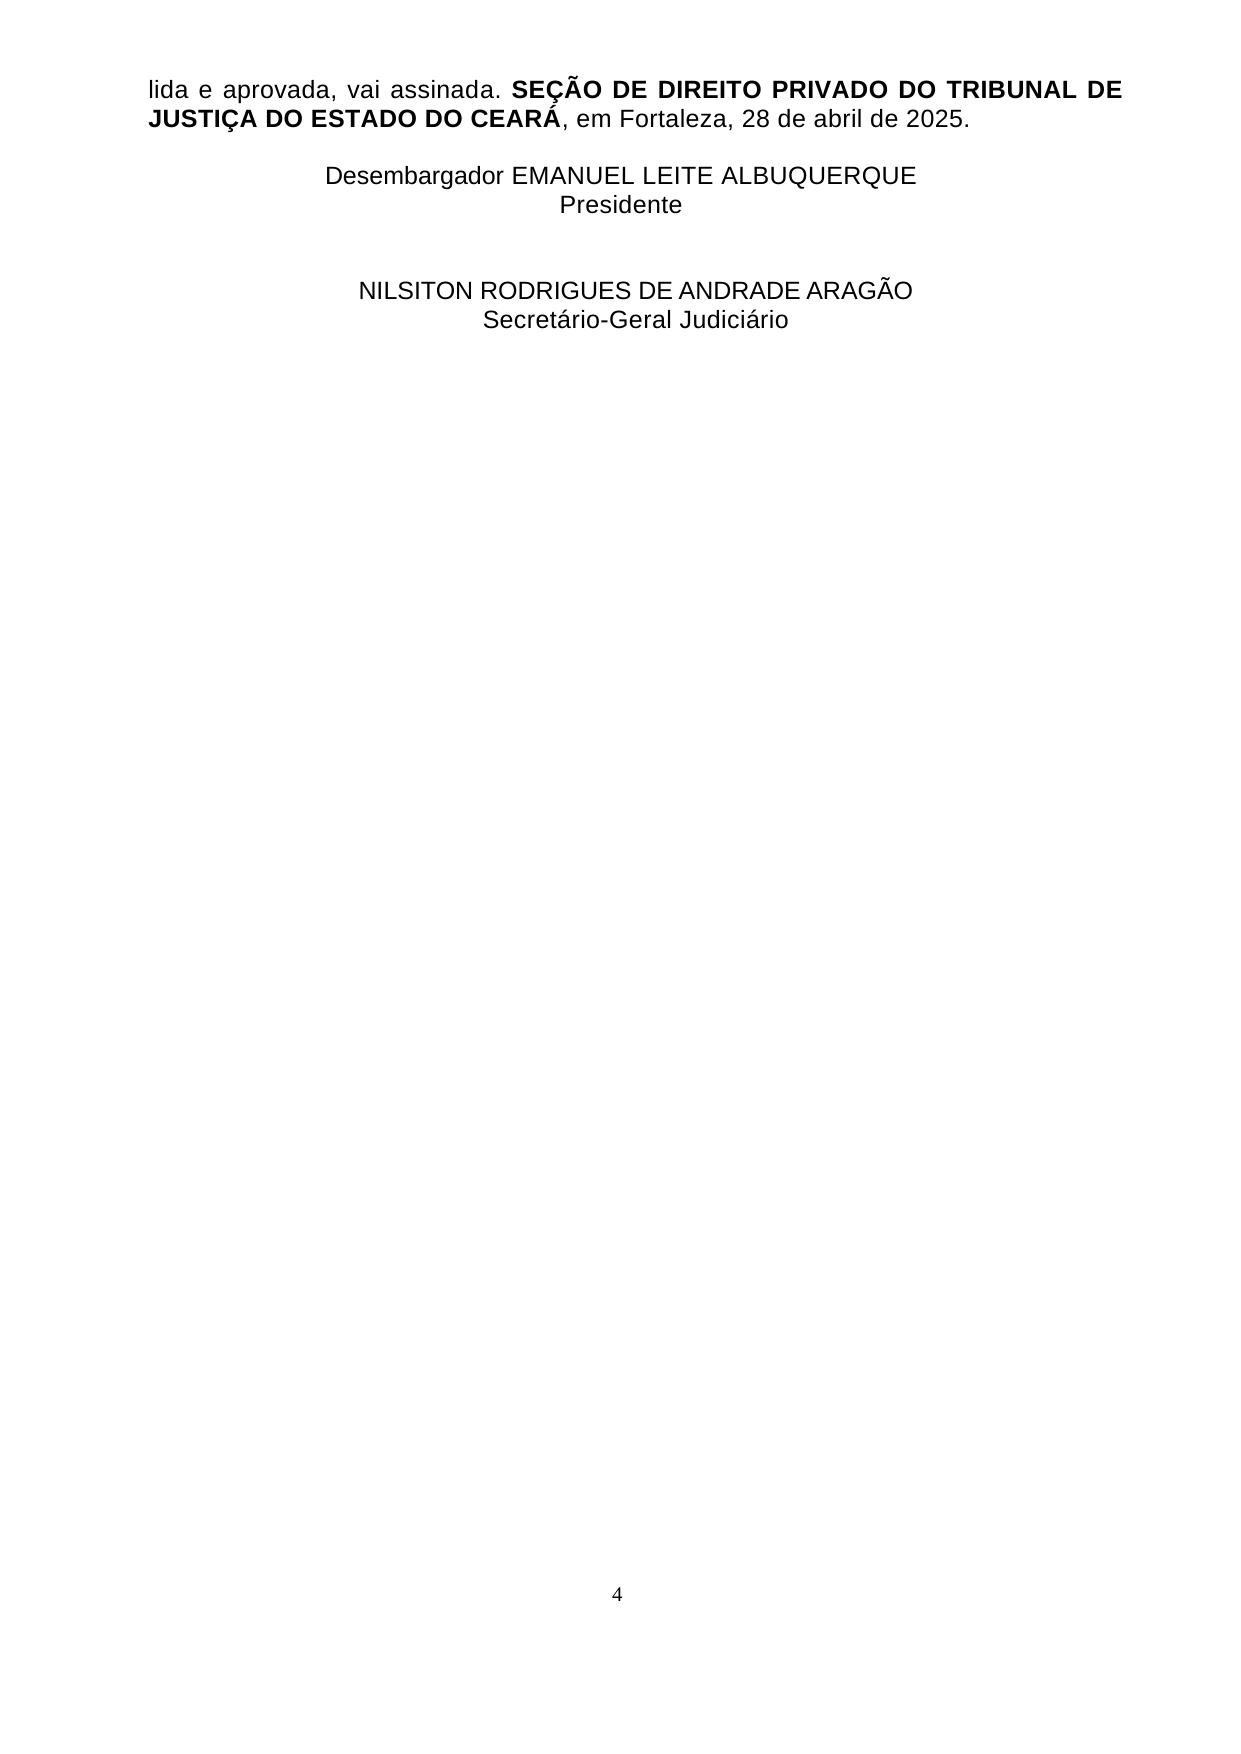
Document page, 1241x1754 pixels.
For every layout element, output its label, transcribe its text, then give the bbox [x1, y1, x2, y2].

text NILSITON RODRIGUES DE ANDRADE ARAGÃO [148, 276, 1124, 305]
text lida e aprovada, vai assinada. SEÇÃO DE DIREITO PRIVADO DO TRIBUNAL DE JUSTIÇA DO ESTADO DO CEARÁ, em Fortaleza, 28 de abril de 2025. [148, 75, 1123, 132]
text Secretário-Geral Judiciário [148, 305, 1124, 334]
text Desembargador EMANUEL LEITE ALBUQUERQUE [118, 161, 1123, 190]
text Presidente [118, 190, 1123, 219]
